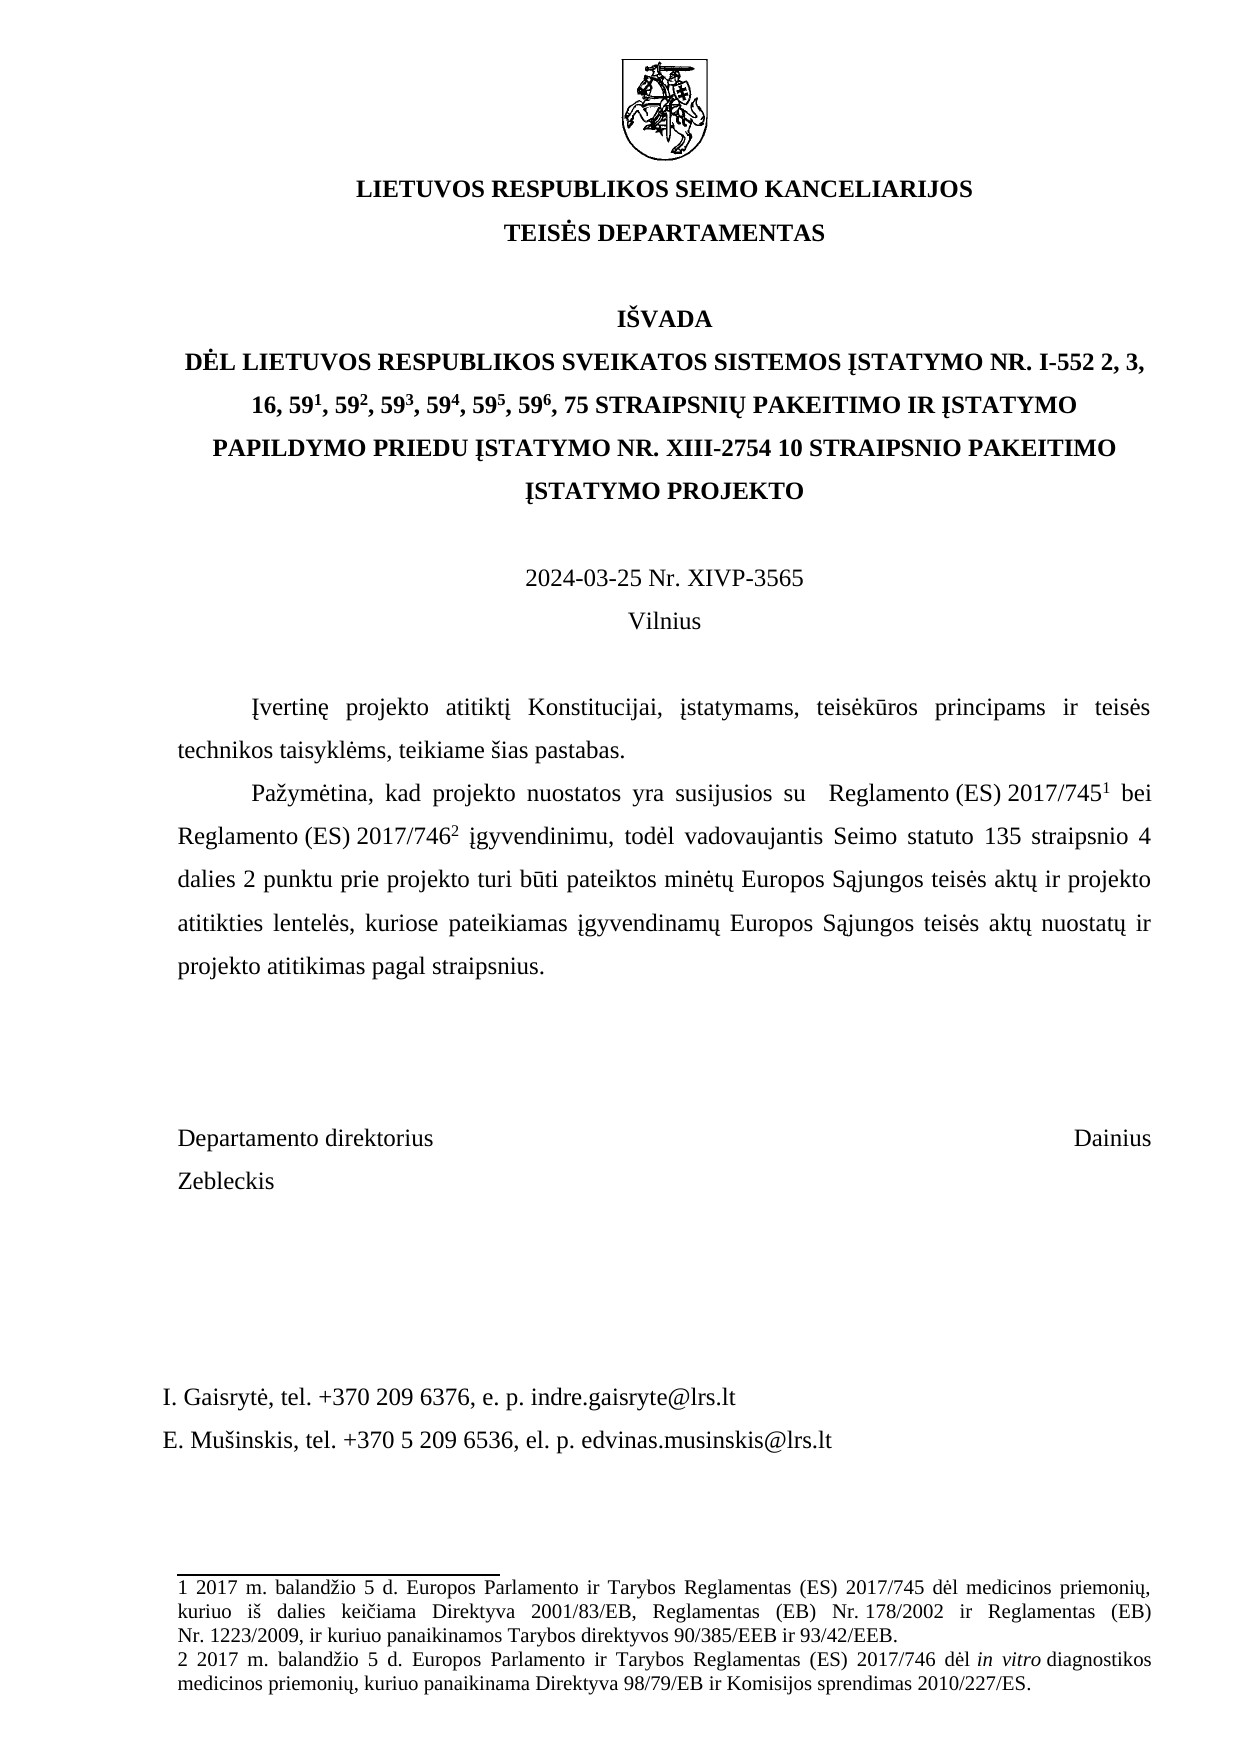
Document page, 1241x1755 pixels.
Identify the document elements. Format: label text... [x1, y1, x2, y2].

subtitle TEISĖS DEPARTAMENTAS [177, 218, 1152, 246]
text Pažymėtina, kad projekto nuostatos yra susijusios su Reglamento (ES) 2017/745 bei Reglamento (ES) 2017/746 įgyvendinimu, todėl vadovaujantis Seimo statuto 135 straipsnio 4 dalies 2 punktu prie projekto turi būti pateiktos minėtų Europos Sąjungos teisės aktų ir projekto atitikties lentelės, kuriose pateikiamas įgyvendinamų Europos Sąjungos teisės aktų nuostatų ir projekto atitikimas pagal straipsnius. [177, 778, 1152, 979]
text Departamento direktorius Dainius Zebleckis [177, 1123, 1152, 1195]
text LIETUVOS RESPUBLIKOS SEIMO KANCELIARIJOS [177, 174, 1152, 203]
text IŠVADA [177, 304, 1152, 333]
text Įvertinę projekto atitiktį Konstitucijai, įstatymams, teisėkūros principams ir teisės technikos taisyklėms, teikiame šias pastabas. [177, 692, 1152, 764]
text DĖL LIETUVOS RESPUBLIKOS SVEIKATOS SISTEMOS ĮSTATYMO NR. I-552 2, 3, 16, 591, 592, 593, 594, 595, 596, 75 STRAIPSNIŲ PAKEITIMO IR ĮSTATYMO PAPILDYMO PRIEDU ĮSTATYMO NR. XIII-2754 10 STRAIPSNIO PAKEITIMO Įstatymo PROJEKTO [177, 347, 1152, 505]
text I. Gaisrytė, tel. +370 209 6376, e. p. indre.gaisryte@lrs.lt [162, 1382, 1152, 1411]
text 2024-03-25 Nr. XIVP-3565 [177, 563, 1152, 591]
text 2017 m. balandžio 5 d. Europos Parlamento ir Tarybos Reglamentas (ES) 2017/745 dėl medicinos priemonių, kuriuo iš dalies keičiama Direktyva 2001/83/EB, Reglamentas (EB) Nr. 178/2002 ir Reglamentas (EB) Nr. 1223/2009, ir kuriuo panaikinamos Tarybos direktyvos 90/385/EEB ir 93/42/EEB. [177, 1575, 1152, 1647]
text 2017 m. balandžio 5 d. Europos Parlamento ir Tarybos Reglamentas (ES) 2017/746 dėl in vitro diagnostikos medicinos priemonių, kuriuo panaikinama Direktyva 98/79/EB ir Komisijos sprendimas 2010/227/ES. [177, 1647, 1152, 1695]
text Vilnius [177, 606, 1152, 634]
text E. Mušinskis, tel. +370 5 209 6536, el. p. edvinas.musinskis@lrs.lt [162, 1425, 1152, 1454]
